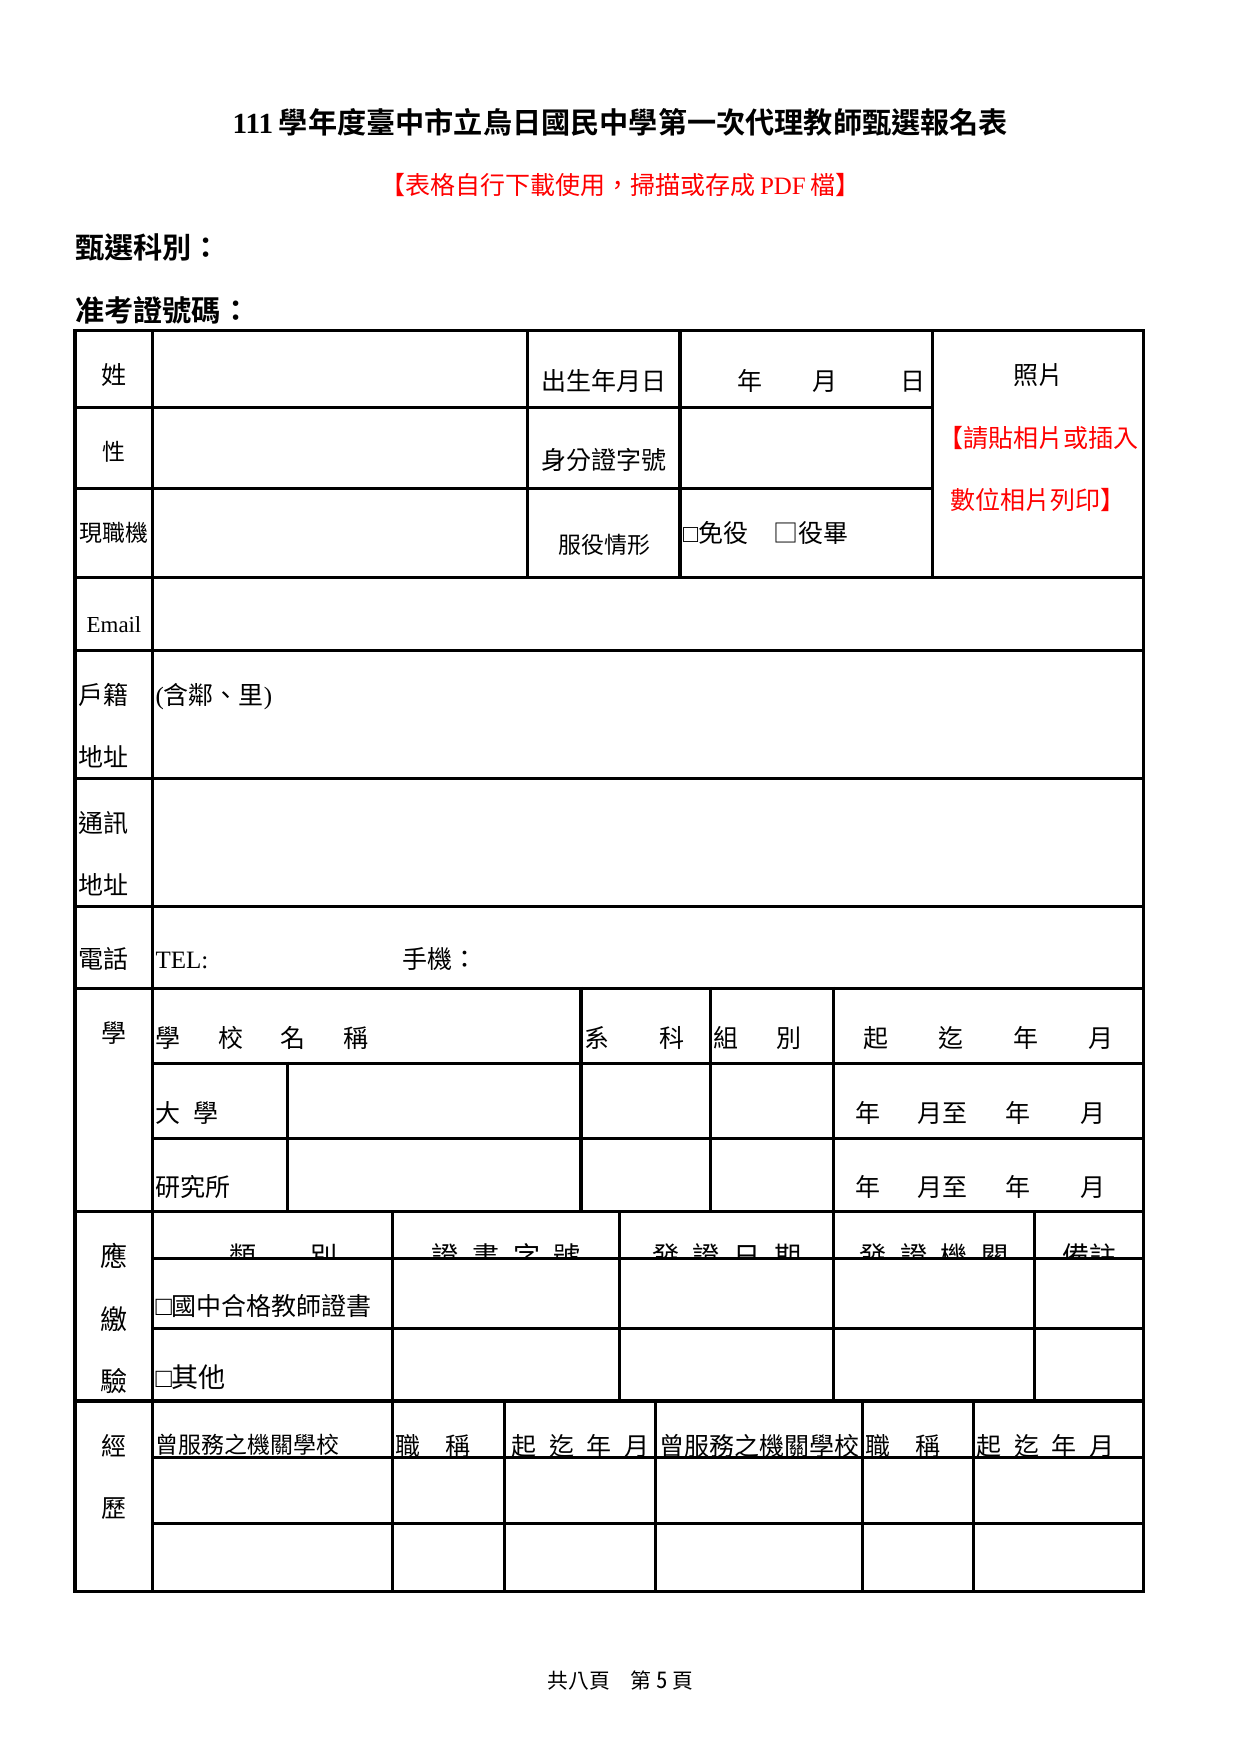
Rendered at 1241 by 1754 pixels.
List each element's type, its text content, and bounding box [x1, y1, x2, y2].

table_cell [975, 1459, 1142, 1522]
table_cell [682, 409, 931, 487]
table_cell [154, 1525, 391, 1590]
table_cell 學 校 名 稱 [154, 990, 579, 1062]
table_cell [835, 1330, 1033, 1399]
table_cell [289, 1065, 579, 1137]
table_cell [621, 1260, 832, 1327]
table_cell 大 學 [154, 1065, 286, 1137]
table_cell [394, 1330, 581, 1399]
table_cell [289, 1140, 579, 1210]
table_cell □其他 [154, 1330, 391, 1399]
table_cell [394, 1260, 581, 1327]
table_cell 性 別 [77, 409, 151, 487]
text 甄選科別： [75, 204, 1165, 267]
table_cell 發 證 機 關 [835, 1213, 1033, 1257]
table_cell [394, 1459, 503, 1522]
table_cell 經 歷 [77, 1403, 151, 1590]
table_cell 身分證字號 [529, 409, 678, 487]
table_cell [864, 1525, 972, 1590]
table_cell [583, 1140, 709, 1210]
table_cell Email [77, 579, 151, 648]
table_cell 組 別 [712, 990, 832, 1062]
table_header 出生年月日 [529, 332, 678, 406]
table_cell [864, 1459, 972, 1522]
table_cell 類 別 [154, 1213, 391, 1257]
table_cell [835, 1260, 1033, 1327]
table_cell [657, 1459, 861, 1522]
table_cell 年 月至 年 月 [835, 1140, 1142, 1210]
table_cell 發 證 日 期 [621, 1213, 832, 1257]
text 准考證號碼： [75, 267, 1165, 329]
table_cell 曾服務之機關學校 [154, 1403, 391, 1456]
table_cell [154, 490, 526, 576]
table_cell 服役情形 [529, 490, 678, 576]
table_cell 備註 [1036, 1213, 1142, 1257]
table_cell 戶籍地址 [77, 652, 151, 777]
table_cell [154, 780, 1142, 905]
table_cell [712, 1065, 832, 1137]
table_cell [583, 1065, 709, 1137]
table_cell □免役 □役畢 □服役中 [682, 490, 931, 576]
table_cell 職 稱 [394, 1403, 503, 1456]
table_cell 系 科 [583, 990, 709, 1062]
table_cell 電話 [77, 908, 151, 987]
table_cell [1036, 1260, 1142, 1327]
table_cell 通訊地址 [77, 780, 151, 905]
table_header 姓 名 [77, 332, 151, 406]
table_cell [154, 1459, 391, 1522]
table_cell 現職機關學校 [77, 490, 151, 576]
table_cell [712, 1140, 832, 1210]
table_cell [394, 1525, 503, 1590]
table_cell 學 歷 [77, 990, 151, 1210]
text 111學年度臺中市立烏日國民中學第一次代理教師甄選報名表 [75, 79, 1165, 142]
table_cell [975, 1525, 1142, 1590]
table_cell 應 繳 驗 證 件 [77, 1213, 151, 1399]
table_cell TEL: 手機： [154, 908, 1142, 987]
table_cell 研究所 [154, 1140, 286, 1210]
table_cell [581, 1260, 618, 1327]
table_cell (含鄰、里) [154, 652, 1142, 777]
table_cell [506, 1525, 654, 1590]
table_cell [506, 1459, 654, 1522]
table_cell 起 迄 年 月 [506, 1403, 654, 1456]
table_cell [154, 579, 1142, 648]
table_cell [657, 1525, 861, 1590]
table_cell [154, 409, 526, 487]
table_header 年 月 日 [682, 332, 931, 406]
table_cell [621, 1330, 832, 1399]
table_cell □國中合格教師證書 [154, 1260, 391, 1327]
table_cell 年 月至 年 月 [835, 1065, 1142, 1137]
table_cell [1036, 1330, 1142, 1399]
table_cell 證 書 字 號 [394, 1213, 618, 1257]
table_cell 起 迄 年 月 [975, 1403, 1142, 1456]
table_cell 曾服務之機關學校 [657, 1403, 861, 1456]
table_cell 職 稱 [864, 1403, 972, 1456]
table_header 照片 【請貼相片或插入數位相片列印】 [934, 332, 1142, 576]
table_cell 起 迄 年 月 [835, 990, 1142, 1062]
table_cell [581, 1330, 618, 1399]
text 【表格自行下載使用，掃描或存成PDF檔】 [75, 142, 1165, 204]
table_header [154, 332, 526, 406]
